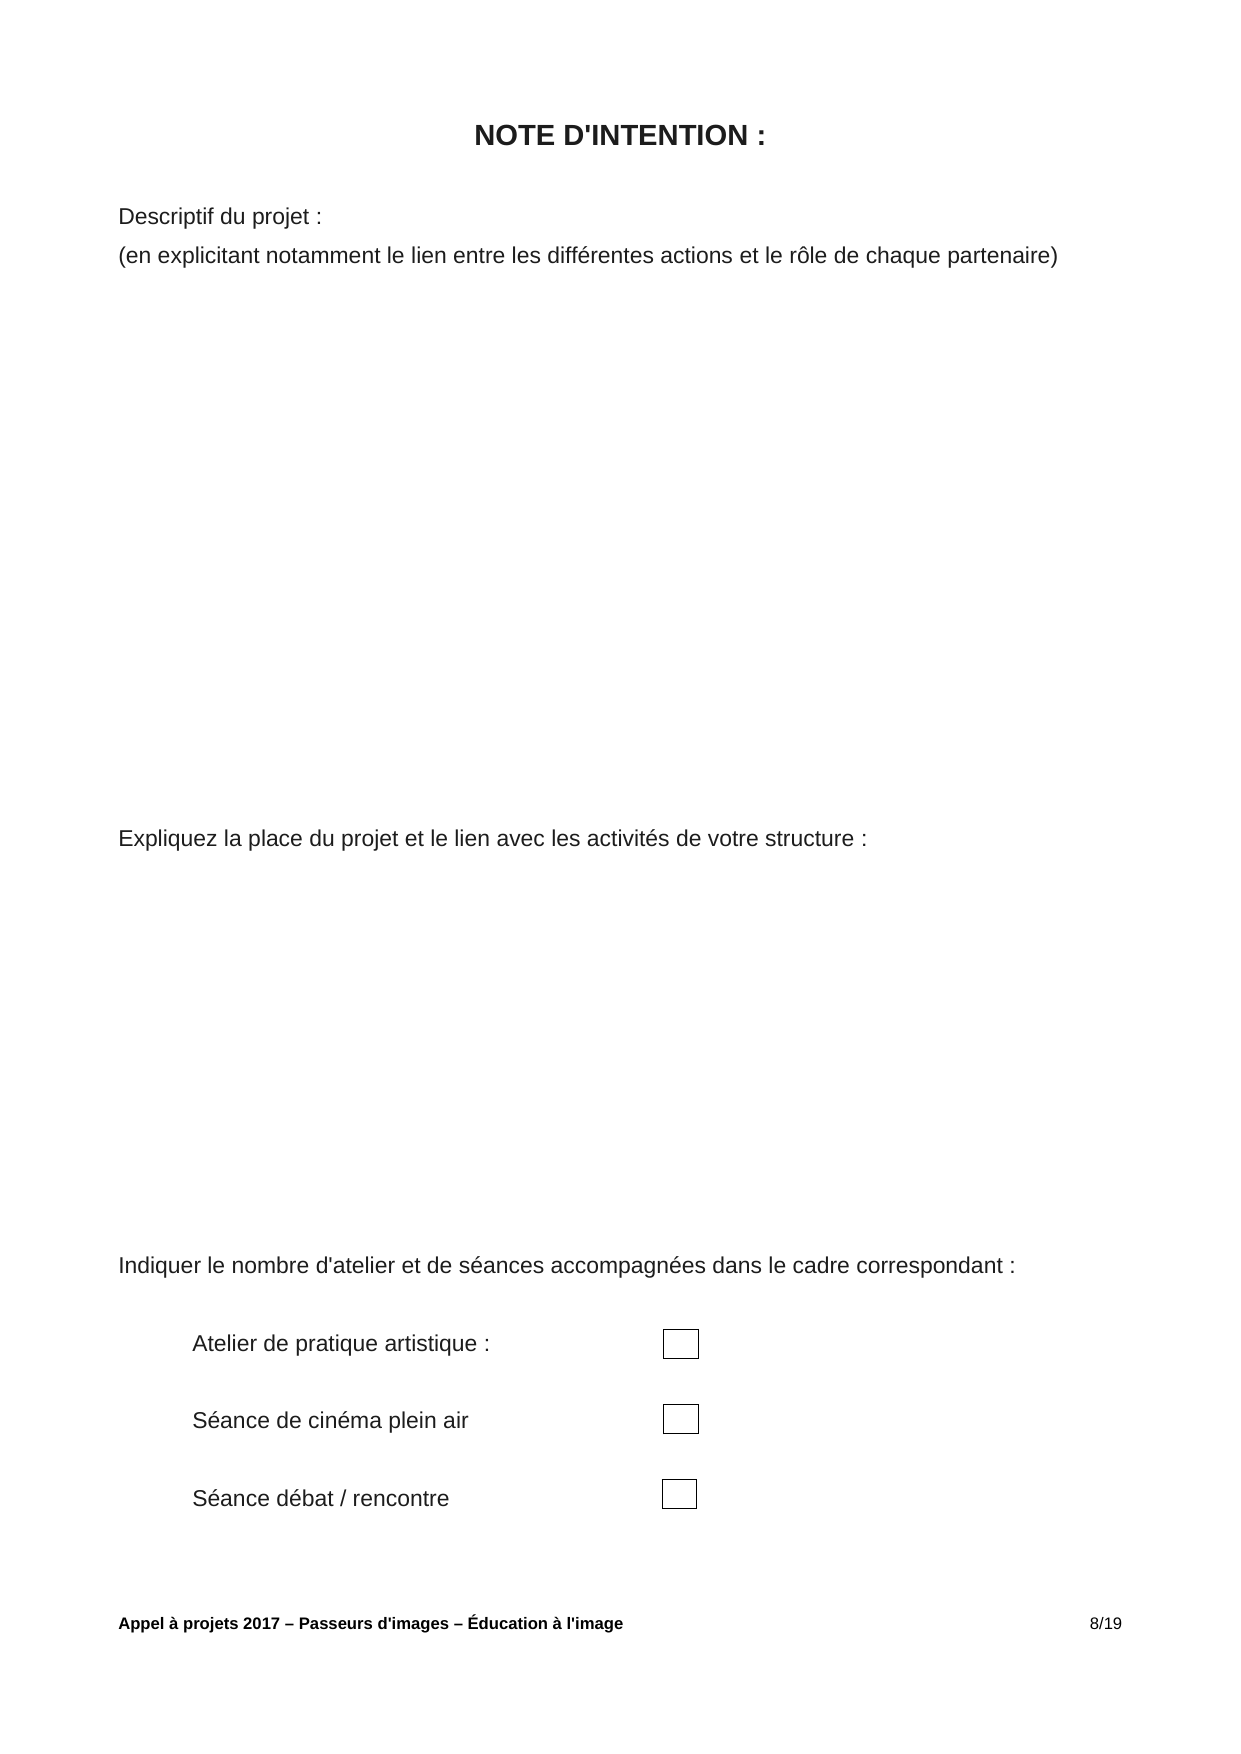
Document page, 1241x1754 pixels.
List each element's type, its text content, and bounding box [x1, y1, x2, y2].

text Expliquez la place du projet et le lien avec les activités de votre structure : [118, 825, 1122, 851]
text NOTE D'INTENTION : [118, 118, 1122, 152]
text Séance débat / rencontre [118, 1485, 1122, 1512]
text [699, 1407, 1122, 1434]
text Descriptif du projet : [118, 203, 1122, 229]
text Séance de cinéma plein air [118, 1407, 663, 1434]
text Indiquer le nombre d'atelier et de séances accompagnées dans le cadre correspondant : [118, 1252, 1122, 1278]
text Atelier de pratique artistique : [118, 1330, 663, 1356]
text [699, 1330, 1122, 1356]
text (en explicitant notamment le lien entre les différentes actions et le rôle de chaque partenaire) [118, 242, 1122, 268]
